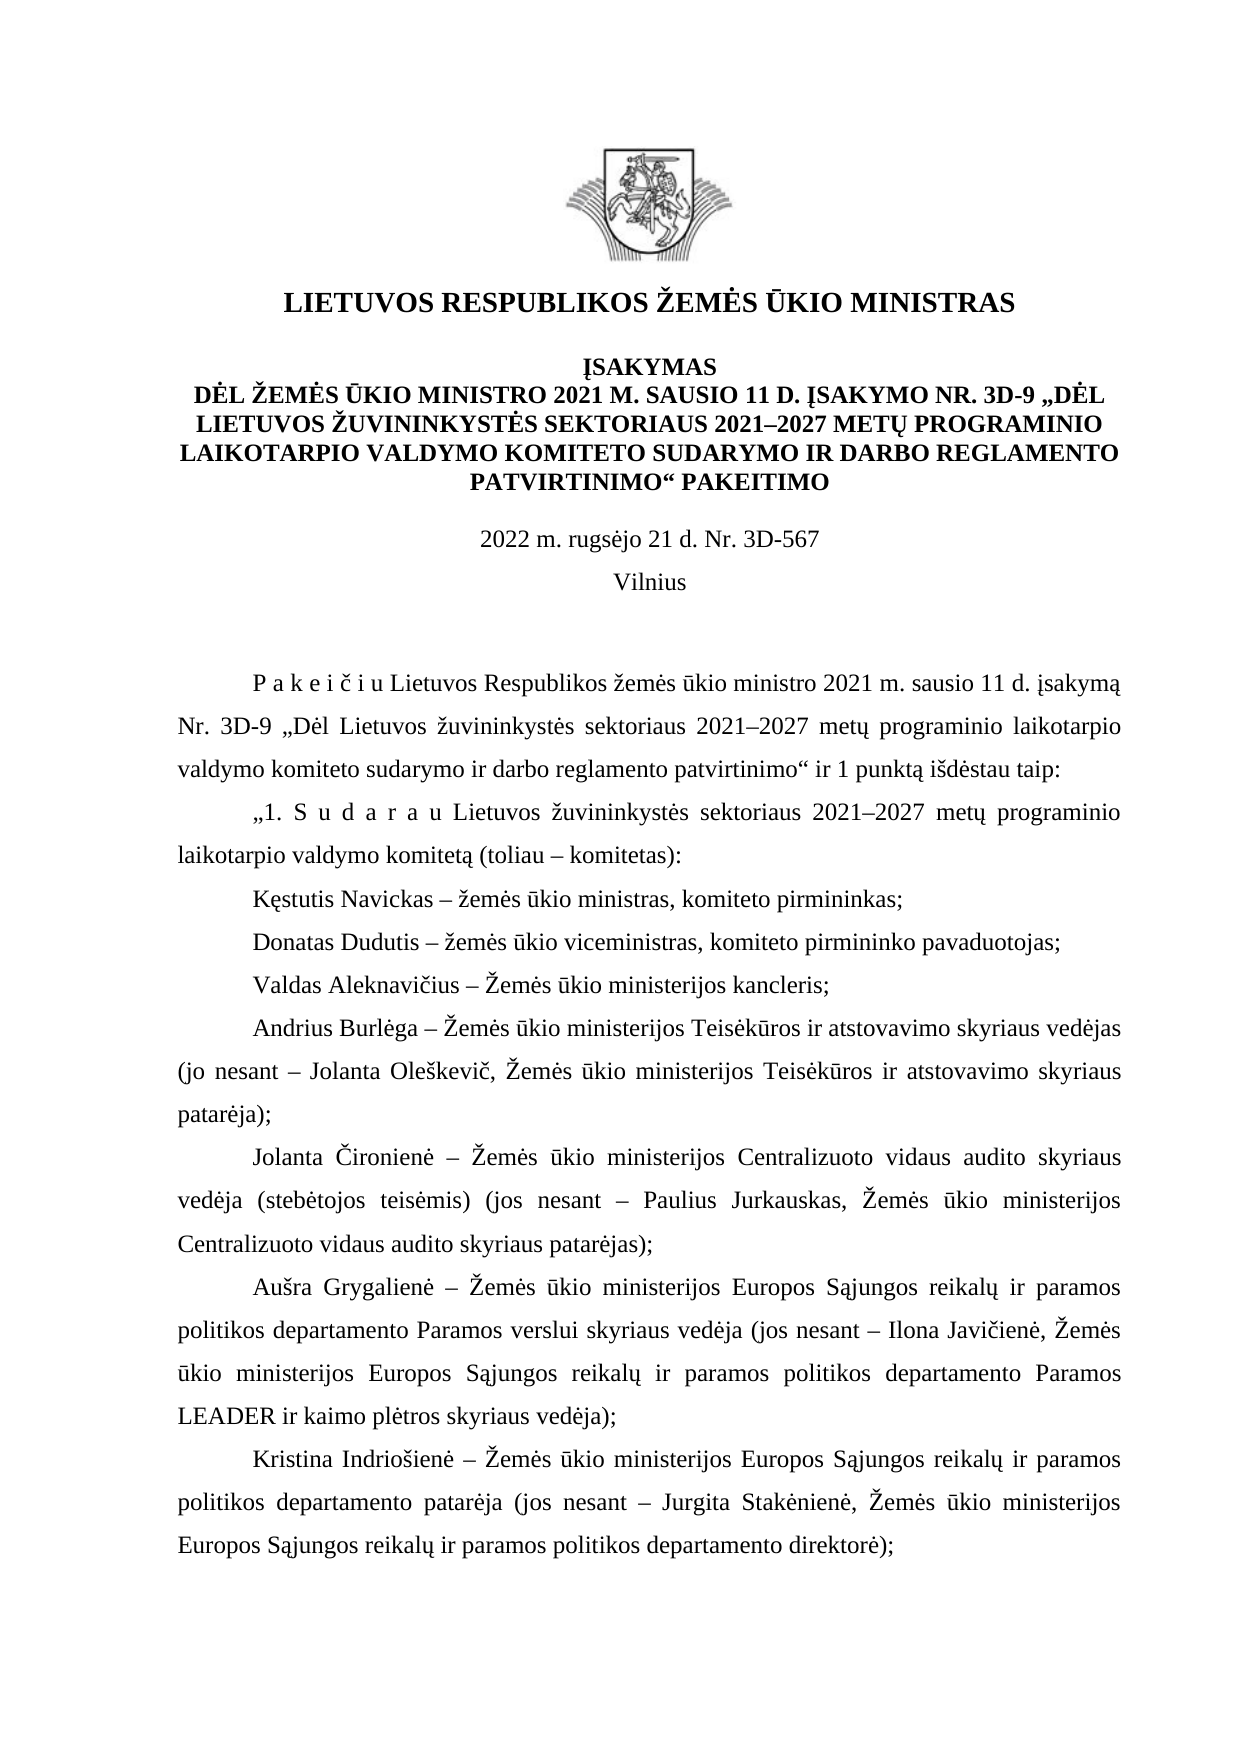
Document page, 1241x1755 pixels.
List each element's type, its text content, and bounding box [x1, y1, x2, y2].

text DĖL ŽEMĖS ŪKIO MINISTRO 2021 M. SAUSIO 11 D. ĮSAKYMO NR. 3D-9 „DĖL LIETUVOS ŽUVININKYSTĖS SEKTORIAUS 2021–2027 METŲ PROGRAMINIO LAIKOTARPIO VALDYMO KOMITETO SUDARYMO IR DARBO REGLAMENTO PATVIRTINIMO“ PAKEITIMO [177, 381, 1122, 496]
text Vilnius [177, 567, 1122, 596]
text Jolanta Čironienė – Žemės ūkio ministerijos Centralizuoto vidaus audito skyriaus vedėja (stebėtojos teisėmis) (jos nesant – Paulius Jurkauskas, Žemės ūkio ministerijos Centralizuoto vidaus audito skyriaus patarėjas); [177, 1142, 1122, 1257]
text Donatas Dudutis – žemės ūkio viceministras, komiteto pirmininko pavaduotojas; [177, 927, 1122, 956]
text ĮSAKYMAS [177, 352, 1122, 381]
text Valdas Aleknavičius – Žemės ūkio ministerijos kancleris; [177, 970, 1122, 999]
text Kęstutis Navickas – žemės ūkio ministras, komiteto pirmininkas; [177, 884, 1122, 912]
text Kristina Indriošienė – Žemės ūkio ministerijos Europos Sąjungos reikalų ir paramos politikos departamento patarėja (jos nesant – Jurgita Stakėnienė, Žemės ūkio ministerijos Europos Sąjungos reikalų ir paramos politikos departamento direktorė); [177, 1444, 1122, 1559]
text LIETUVOS RESPUBLIKOS ŽEMĖS ŪKIO MINISTRAS [177, 285, 1122, 318]
text 2022 m. rugsėjo 21 d. Nr. 3D-567 [177, 524, 1122, 553]
text „1. S u d a r a u Lietuvos žuvininkystės sektoriaus 2021–2027 metų programinio laikotarpio valdymo komitetą (toliau – komitetas): [177, 797, 1122, 869]
text Aušra Grygalienė – Žemės ūkio ministerijos Europos Sąjungos reikalų ir paramos politikos departamento Paramos verslui skyriaus vedėja (jos nesant – Ilona Javičienė, Žemės ūkio ministerijos Europos Sąjungos reikalų ir paramos politikos departamento Paramos LEADER ir kaimo plėtros skyriaus vedėja); [177, 1272, 1122, 1430]
text P a k e i č i u Lietuvos Respublikos žemės ūkio ministro 2021 m. sausio 11 d. įsakymą Nr. 3D-9 „Dėl Lietuvos žuvininkystės sektoriaus 2021–2027 metų programinio laikotarpio valdymo komiteto sudarymo ir darbo reglamento patvirtinimo“ ir 1 punktą išdėstau taip: [177, 668, 1122, 783]
text Andrius Burlėga – Žemės ūkio ministerijos Teisėkūros ir atstovavimo skyriaus vedėjas (jo nesant – Jolanta Oleškevič, Žemės ūkio ministerijos Teisėkūros ir atstovavimo skyriaus patarėja); [177, 1013, 1122, 1128]
